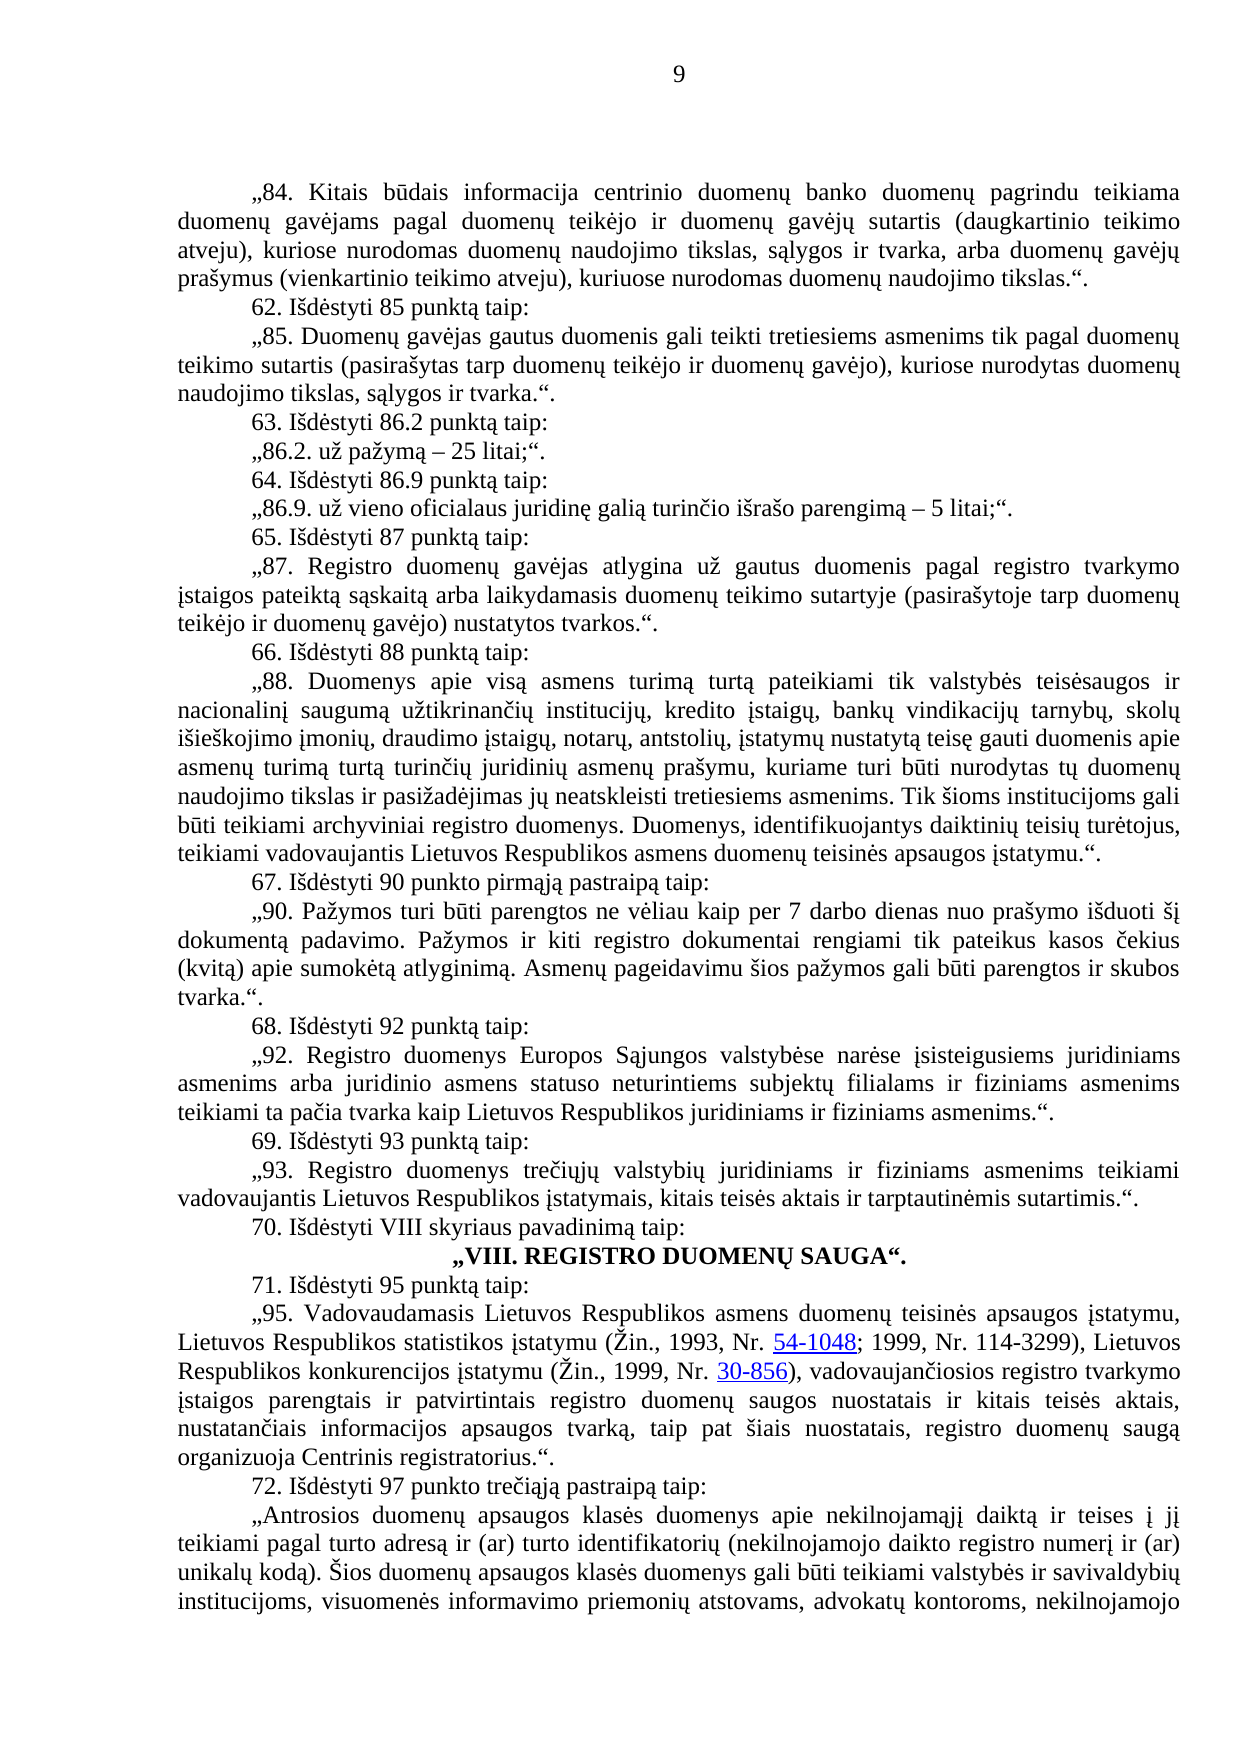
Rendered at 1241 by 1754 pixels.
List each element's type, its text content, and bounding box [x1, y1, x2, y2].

text 67. Išdėstyti 90 punkto pirmąją pastraipą taip: [177, 867, 1181, 896]
text 72. Išdėstyti 97 punkto trečiąją pastraipą taip: [177, 1471, 1181, 1500]
text „VIII. REGISTRO DUOMENŲ SAUGA“. [177, 1241, 1181, 1270]
text „88. Duomenys apie visą asmens turimą turtą pateikiami tik valstybės teisėsaugos ir nacionalinį saugumą užtikrinančių institucijų, kredito įstaigų, bankų vindikacijų tarnybų, skolų išieškojimo įmonių, draudimo įstaigų, notarų, antstolių, įstatymų nustatytą teisę gauti duomenis apie asmenų turimą turtą turinčių juridinių asmenų prašymu, kuriame turi būti nurodytas tų duomenų naudojimo tikslas ir pasižadėjimas jų neatskleisti tretiesiems asmenims. Tik šioms institucijoms gali būti teikiami archyviniai registro duomenys. Duomenys, identifikuojantys daiktinių teisių turėtojus, teikiami vadovaujantis Lietuvos Respublikos asmens duomenų teisinės apsaugos įstatymu.“. [177, 666, 1181, 867]
text „Antrosios duomenų apsaugos klasės duomenys apie nekilnojamąjį daiktą ir teises į jį teikiami pagal turto adresą ir (ar) turto identifikatorių (nekilnojamojo daikto registro numerį ir (ar) unikalų kodą). Šios duomenų apsaugos klasės duomenys gali būti teikiami valstybės ir savivaldybių institucijoms, visuomenės informavimo priemonių atstovams, advokatų kontoroms, nekilnojamojo [177, 1500, 1181, 1615]
text 65. Išdėstyti 87 punktą taip: [177, 522, 1181, 551]
text „90. Pažymos turi būti parengtos ne vėliau kaip per 7 darbo dienas nuo prašymo išduoti šį dokumentą padavimo. Pažymos ir kiti registro dokumentai rengiami tik pateikus kasos čekius (kvitą) apie sumokėtą atlyginimą. Asmenų pageidavimu šios pažymos gali būti parengtos ir skubos tvarka.“. [177, 896, 1181, 1011]
text 71. Išdėstyti 95 punktą taip: [177, 1270, 1181, 1298]
text 68. Išdėstyti 92 punktą taip: [177, 1011, 1181, 1040]
text 69. Išdėstyti 93 punktą taip: [177, 1126, 1181, 1155]
text „85. Duomenų gavėjas gautus duomenis gali teikti tretiesiems asmenims tik pagal duomenų teikimo sutartis (pasirašytas tarp duomenų teikėjo ir duomenų gavėjo), kuriose nurodytas duomenų naudojimo tikslas, sąlygos ir tvarka.“. [177, 321, 1181, 407]
text „95. Vadovaudamasis Lietuvos Respublikos asmens duomenų teisinės apsaugos įstatymu, Lietuvos Respublikos statistikos įstatymu (Žin., 1993, Nr. 54-1048; 1999, Nr. 114-3299), Lietuvos Respublikos konkurencijos įstatymu (Žin., 1999, Nr. 30-856), vadovaujančiosios registro tvarkymo įstaigos parengtais ir patvirtintais registro duomenų saugos nuostatais ir kitais teisės aktais, nustatančiais informacijos apsaugos tvarką, taip pat šiais nuostatais, registro duomenų saugą organizuoja Centrinis registratorius.“. [177, 1298, 1181, 1471]
text „93. Registro duomenys trečiųjų valstybių juridiniams ir fiziniams asmenims teikiami vadovaujantis Lietuvos Respublikos įstatymais, kitais teisės aktais ir tarptautinėmis sutartimis.“. [177, 1155, 1181, 1212]
text „86.2. už pažymą – 25 litai;“. [177, 436, 1181, 465]
text „92. Registro duomenys Europos Sąjungos valstybėse narėse įsisteigusiems juridiniams asmenims arba juridinio asmens statuso neturintiems subjektų filialams ir fiziniams asmenims teikiami ta pačia tvarka kaip Lietuvos Respublikos juridiniams ir fiziniams asmenims.“. [177, 1040, 1181, 1126]
text 63. Išdėstyti 86.2 punktą taip: [177, 407, 1181, 436]
text 62. Išdėstyti 85 punktą taip: [177, 292, 1181, 321]
text „86.9. už vieno oficialaus juridinę galią turinčio išrašo parengimą – 5 litai;“. [177, 493, 1181, 522]
text 66. Išdėstyti 88 punktą taip: [177, 637, 1181, 666]
text „84. Kitais būdais informacija centrinio duomenų banko duomenų pagrindu teikiama duomenų gavėjams pagal duomenų teikėjo ir duomenų gavėjų sutartis (daugkartinio teikimo atveju), kuriose nurodomas duomenų naudojimo tikslas, sąlygos ir tvarka, arba duomenų gavėjų prašymus (vienkartinio teikimo atveju), kuriuose nurodomas duomenų naudojimo tikslas.“. [177, 177, 1181, 292]
text 70. Išdėstyti VIII skyriaus pavadinimą taip: [177, 1212, 1181, 1241]
text 64. Išdėstyti 86.9 punktą taip: [177, 465, 1181, 493]
text „87. Registro duomenų gavėjas atlygina už gautus duomenis pagal registro tvarkymo įstaigos pateiktą sąskaitą arba laikydamasis duomenų teikimo sutartyje (pasirašytoje tarp duomenų teikėjo ir duomenų gavėjo) nustatytos tvarkos.“. [177, 551, 1181, 637]
